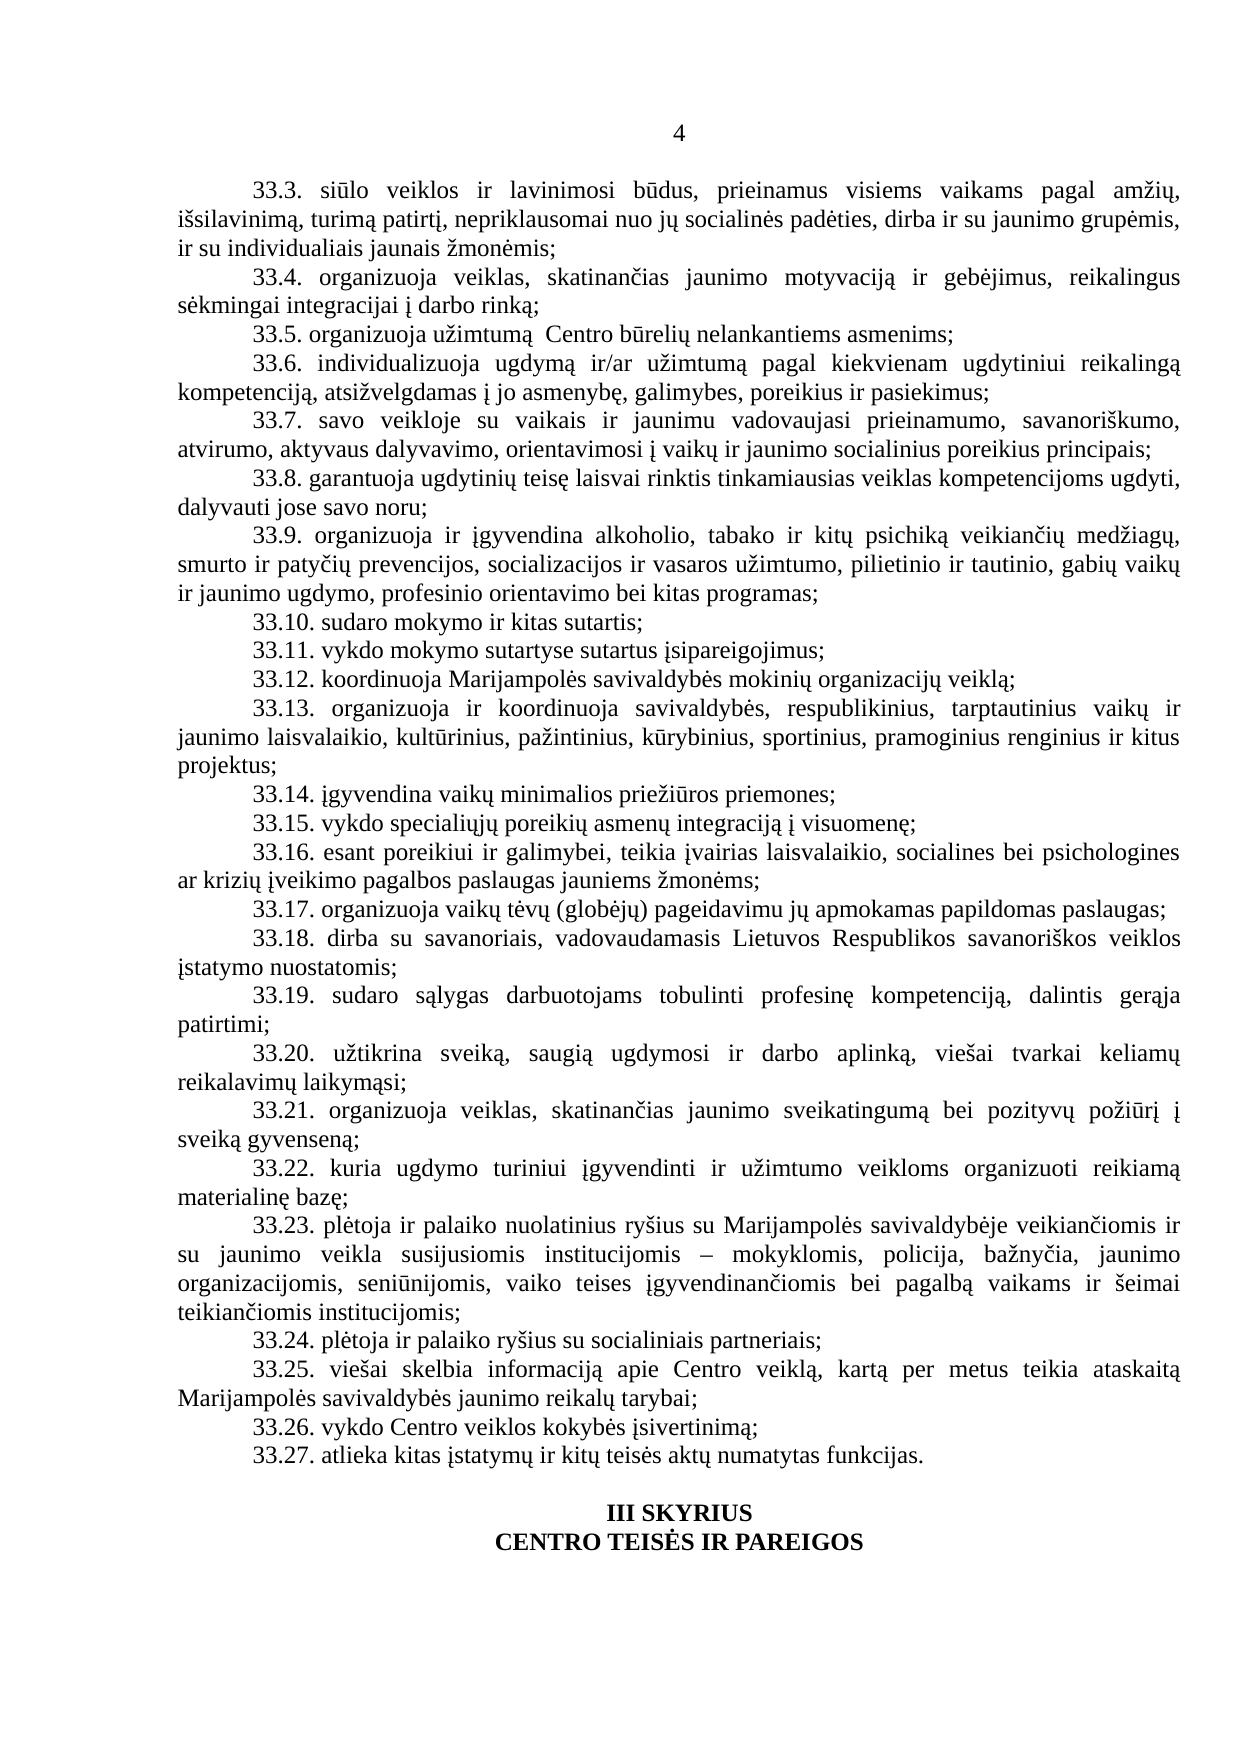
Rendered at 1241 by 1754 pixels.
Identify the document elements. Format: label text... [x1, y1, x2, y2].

text 33.17. organizuoja vaikų tėvų (globėjų) pageidavimu jų apmokamas papildomas paslaugas; [177, 894, 1181, 923]
text 33.23. plėtoja ir palaiko nuolatinius ryšius su Marijampolės savivaldybėje veikiančiomis ir su jaunimo veikla susijusiomis institucijomis – mokyklomis, policija, bažnyčia, jaunimo organizacijomis, seniūnijomis, vaiko teises įgyvendinančiomis bei pagalbą vaikams ir šeimai teikiančiomis institucijomis; [177, 1211, 1181, 1326]
text 33.26. vykdo Centro veiklos kokybės įsivertinimą; [177, 1412, 1181, 1441]
text 33.20. užtikrina sveiką, saugią ugdymosi ir darbo aplinką, viešai tvarkai keliamų reikalavimų laikymąsi; [177, 1038, 1181, 1096]
text 33.22. kuria ugdymo turiniui įgyvendinti ir užimtumo veikloms organizuoti reikiamą materialinę bazę; [177, 1153, 1181, 1211]
text 33.9. organizuoja ir įgyvendina alkoholio, tabako ir kitų psichiką veikiančių medžiagų, smurto ir patyčių prevencijos, socializacijos ir vasaros užimtumo, pilietinio ir tautinio, gabių vaikų ir jaunimo ugdymo, profesinio orientavimo bei kitas programas; [177, 521, 1181, 607]
text 33.13. organizuoja ir koordinuoja savivaldybės, respublikinius, tarptautinius vaikų ir jaunimo laisvalaikio, kultūrinius, pažintinius, kūrybinius, sportinius, pramoginius renginius ir kitus projektus; [177, 693, 1181, 779]
text 33.10. sudaro mokymo ir kitas sutartis; [177, 607, 1181, 636]
text 33.16. esant poreikiui ir galimybei, teikia įvairias laisvalaikio, socialines bei psichologines ar krizių įveikimo pagalbos paslaugas jauniems žmonėms; [177, 837, 1181, 894]
text 33.6. individualizuoja ugdymą ir/ar užimtumą pagal kiekvienam ugdytiniui reikalingą kompetenciją, atsižvelgdamas į jo asmenybę, galimybes, poreikius ir pasiekimus; [177, 348, 1181, 406]
text 33.5. organizuoja užimtumą Centro būrelių nelankantiems asmenims; [177, 319, 1181, 348]
text 33.12. koordinuoja Marijampolės savivaldybės mokinių organizacijų veiklą; [177, 664, 1181, 693]
text 33.8. garantuoja ugdytinių teisę laisvai rinktis tinkamiausias veiklas kompetencijoms ugdyti, dalyvauti jose savo noru; [177, 463, 1181, 521]
text 33.24. plėtoja ir palaiko ryšius su socialiniais partneriais; [177, 1326, 1181, 1354]
text III SKYRIUS [177, 1498, 1181, 1527]
text 33.19. sudaro sąlygas darbuotojams tobulinti profesinę kompetenciją, dalintis gerąja patirtimi; [177, 981, 1181, 1038]
text 33.27. atlieka kitas įstatymų ir kitų teisės aktų numatytas funkcijas. [177, 1441, 1181, 1469]
text 33.4. organizuoja veiklas, skatinančias jaunimo motyvaciją ir gebėjimus, reikalingus sėkmingai integracijai į darbo rinką; [177, 262, 1181, 319]
text 33.18. dirba su savanoriais, vadovaudamasis Lietuvos Respublikos savanoriškos veiklos įstatymo nuostatomis; [177, 923, 1181, 981]
text 33.25. viešai skelbia informaciją apie Centro veiklą, kartą per metus teikia ataskaitą Marijampolės savivaldybės jaunimo reikalų tarybai; [177, 1354, 1181, 1412]
text 33.3. siūlo veiklos ir lavinimosi būdus, prieinamus visiems vaikams pagal amžių, išsilavinimą, turimą patirtį, nepriklausomai nuo jų socialinės padėties, dirba ir su jaunimo grupėmis, ir su individualiais jaunais žmonėmis; [177, 176, 1181, 262]
text CENTRO TEISĖS IR PAREIGOS [177, 1527, 1181, 1556]
text 33.11. vykdo mokymo sutartyse sutartus įsipareigojimus; [177, 636, 1181, 664]
text 33.15. vykdo specialiųjų poreikių asmenų integraciją į visuomenę; [177, 808, 1181, 837]
text 33.7. savo veikloje su vaikais ir jaunimu vadovaujasi prieinamumo, savanoriškumo, atvirumo, aktyvaus dalyvavimo, orientavimosi į vaikų ir jaunimo socialinius poreikius principais; [177, 406, 1181, 463]
text 33.21. organizuoja veiklas, skatinančias jaunimo sveikatingumą bei pozityvų požiūrį į sveiką gyvenseną; [177, 1096, 1181, 1153]
text 33.14. įgyvendina vaikų minimalios priežiūros priemones; [177, 779, 1181, 808]
